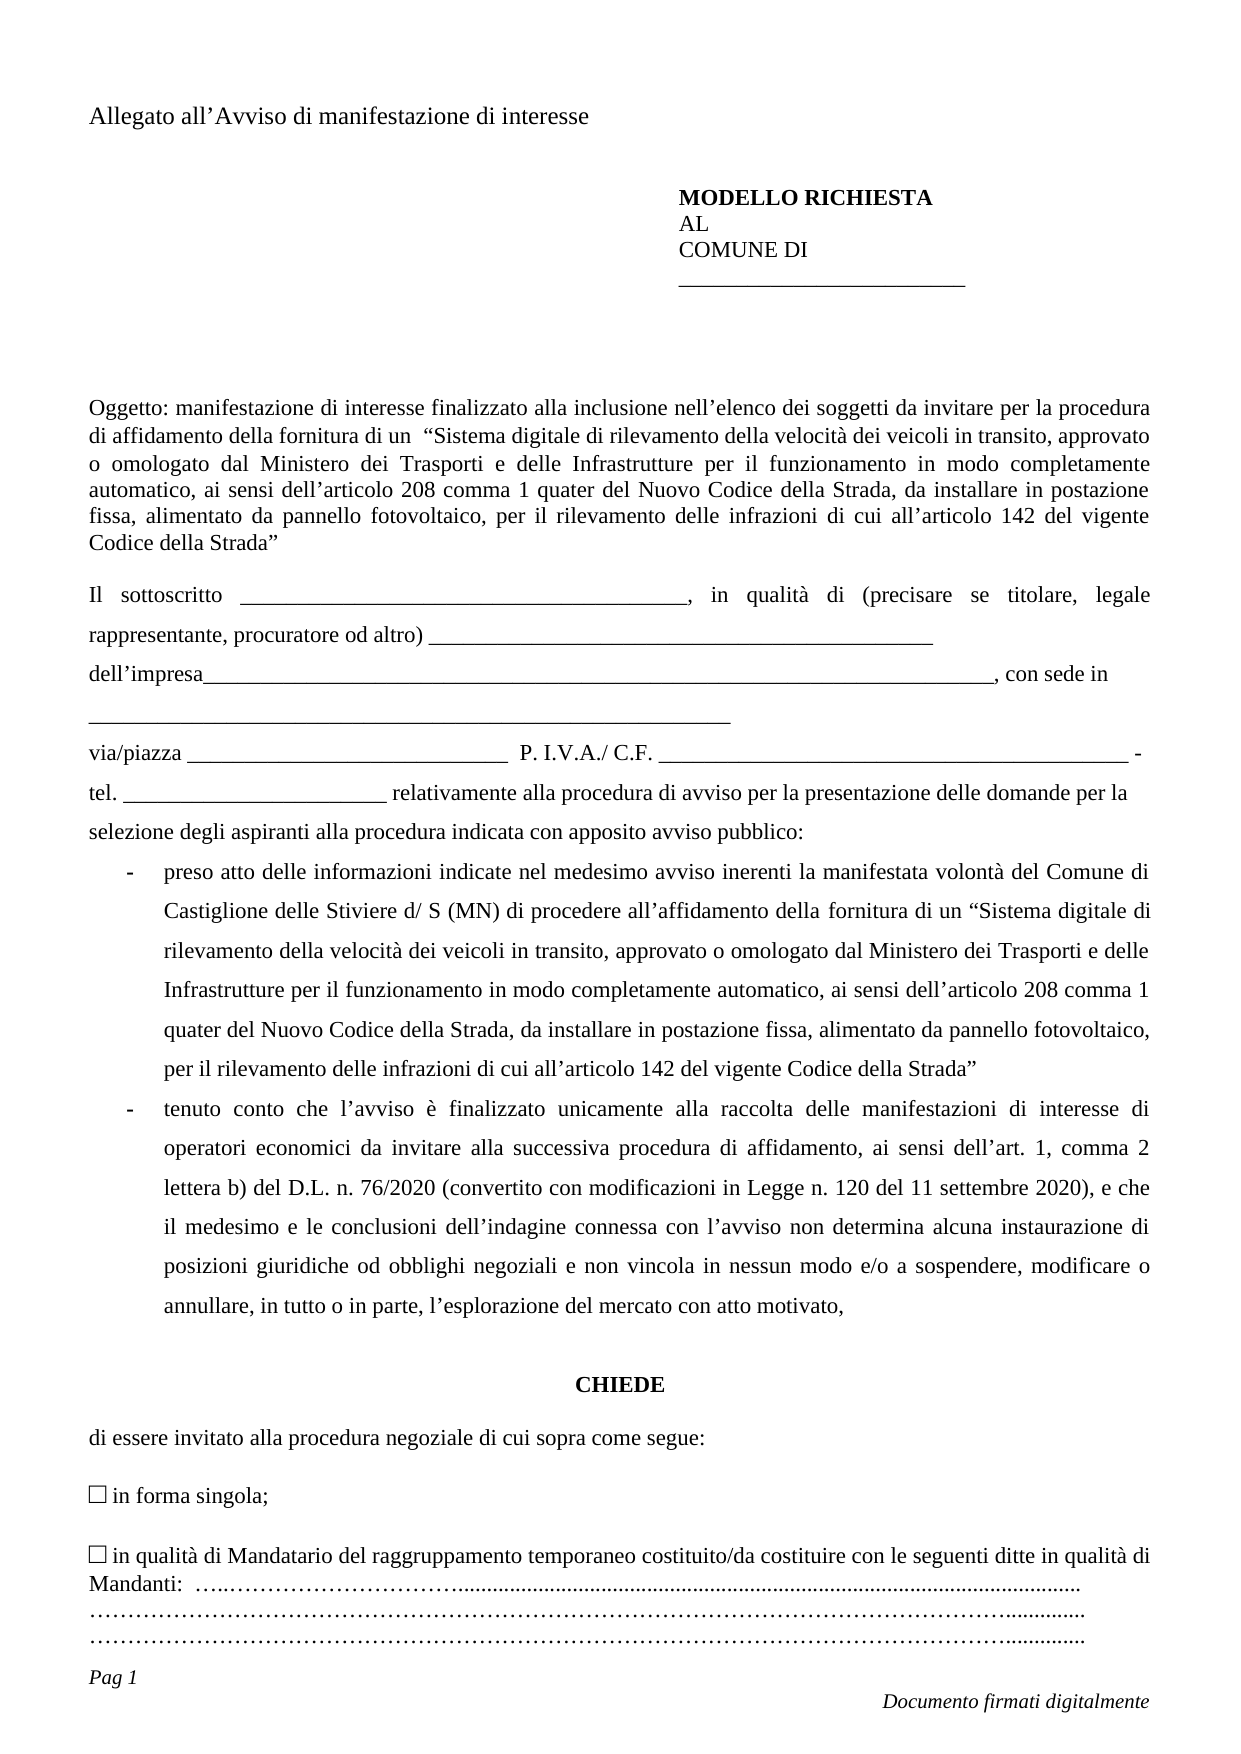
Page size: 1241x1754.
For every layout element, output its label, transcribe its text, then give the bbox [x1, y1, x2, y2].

text MODELLO RICHIESTA [679, 184, 1152, 210]
text □ in forma singola; [89, 1476, 1152, 1510]
text AL [679, 210, 1152, 236]
text via/piazza ____________________________ P. I.V.A./ C.F. _________________________________________ - tel. _______________________ relativamente alla procedura di avviso per la presentazione delle domande per la selezione degli aspiranti alla procedura indicata con apposito avviso pubblico: [89, 739, 1152, 844]
text dell’impresa_____________________________________________________________________, con sede in ________________________________________________________ [89, 660, 1152, 726]
text COMUNE DI [679, 236, 1152, 263]
text Allegato all’Avviso di manifestazione di interesse [89, 101, 1152, 130]
text Il sottoscritto _______________________________________, in qualità di (precisare se titolare, legale rappresentante, procuratore od altro) ____________________________________________ [89, 581, 1152, 647]
list tenuto conto che l’avviso è finalizzato unicamente alla raccolta delle manifestazioni di interesse di operatori economici da invitare alla successiva procedura di affidamento, ai sensi dell’art. 1, comma 2 lettera b) del D.L. n. 76/2020 (convertito con modificazioni in Legge n. 120 del 11 settembre 2020), e che il medesimo e le conclusioni dell’indagine connessa con l’avviso non determina alcuna instaurazione di posizioni giuridiche od obblighi negoziali e non vincola in nessun modo e/o a sospendere, modificare o annullare, in tutto o in parte, l’esplorazione del mercato con atto motivato, [126, 1094, 1152, 1318]
text □ in qualità di Mandatario del raggruppamento temporaneo costituito/da costituire con le seguenti ditte in qualità di Mandanti: …..…………………………............................................................................................................. [89, 1536, 1152, 1596]
text _________________________ [679, 263, 1152, 289]
text CHIEDE [89, 1371, 1152, 1397]
text di essere invitato alla procedura negoziale di cui sopra come segue: [89, 1424, 1152, 1450]
text ………………………………………………………………………………………………………….............. [89, 1622, 1152, 1649]
list preso atto delle informazioni indicate nel medesimo avviso inerenti la manifestata volontà del Comune di Castiglione delle Stiviere d/ S (MN) di procedere all’affidamento della fornitura di un “Sistema digitale di rilevamento della velocità dei veicoli in transito, approvato o omologato dal Ministero dei Trasporti e delle Infrastrutture per il funzionamento in modo completamente automatico, ai sensi dell’articolo 208 comma 1 quater del Nuovo Codice della Strada, da installare in postazione fissa, alimentato da pannello fotovoltaico, per il rilevamento delle infrazioni di cui all’articolo 142 del vigente Codice della Strada” [126, 858, 1152, 1081]
text ………………………………………………………………………………………………………….............. [89, 1596, 1152, 1622]
text Oggetto: manifestazione di interesse finalizzato alla inclusione nell’elenco dei soggetti da invitare per la procedura di affidamento della fornitura di un “Sistema digitale di rilevamento della velocità dei veicoli in transito, approvato o omologato dal Ministero dei Trasporti e delle Infrastrutture per il funzionamento in modo completamente automatico, ai sensi dell’articolo 208 comma 1 quater del Nuovo Codice della Strada, da installare in postazione fissa, alimentato da pannello fotovoltaico, per il rilevamento delle infrazioni di cui all’articolo 142 del vigente Codice della Strada” [89, 394, 1152, 555]
